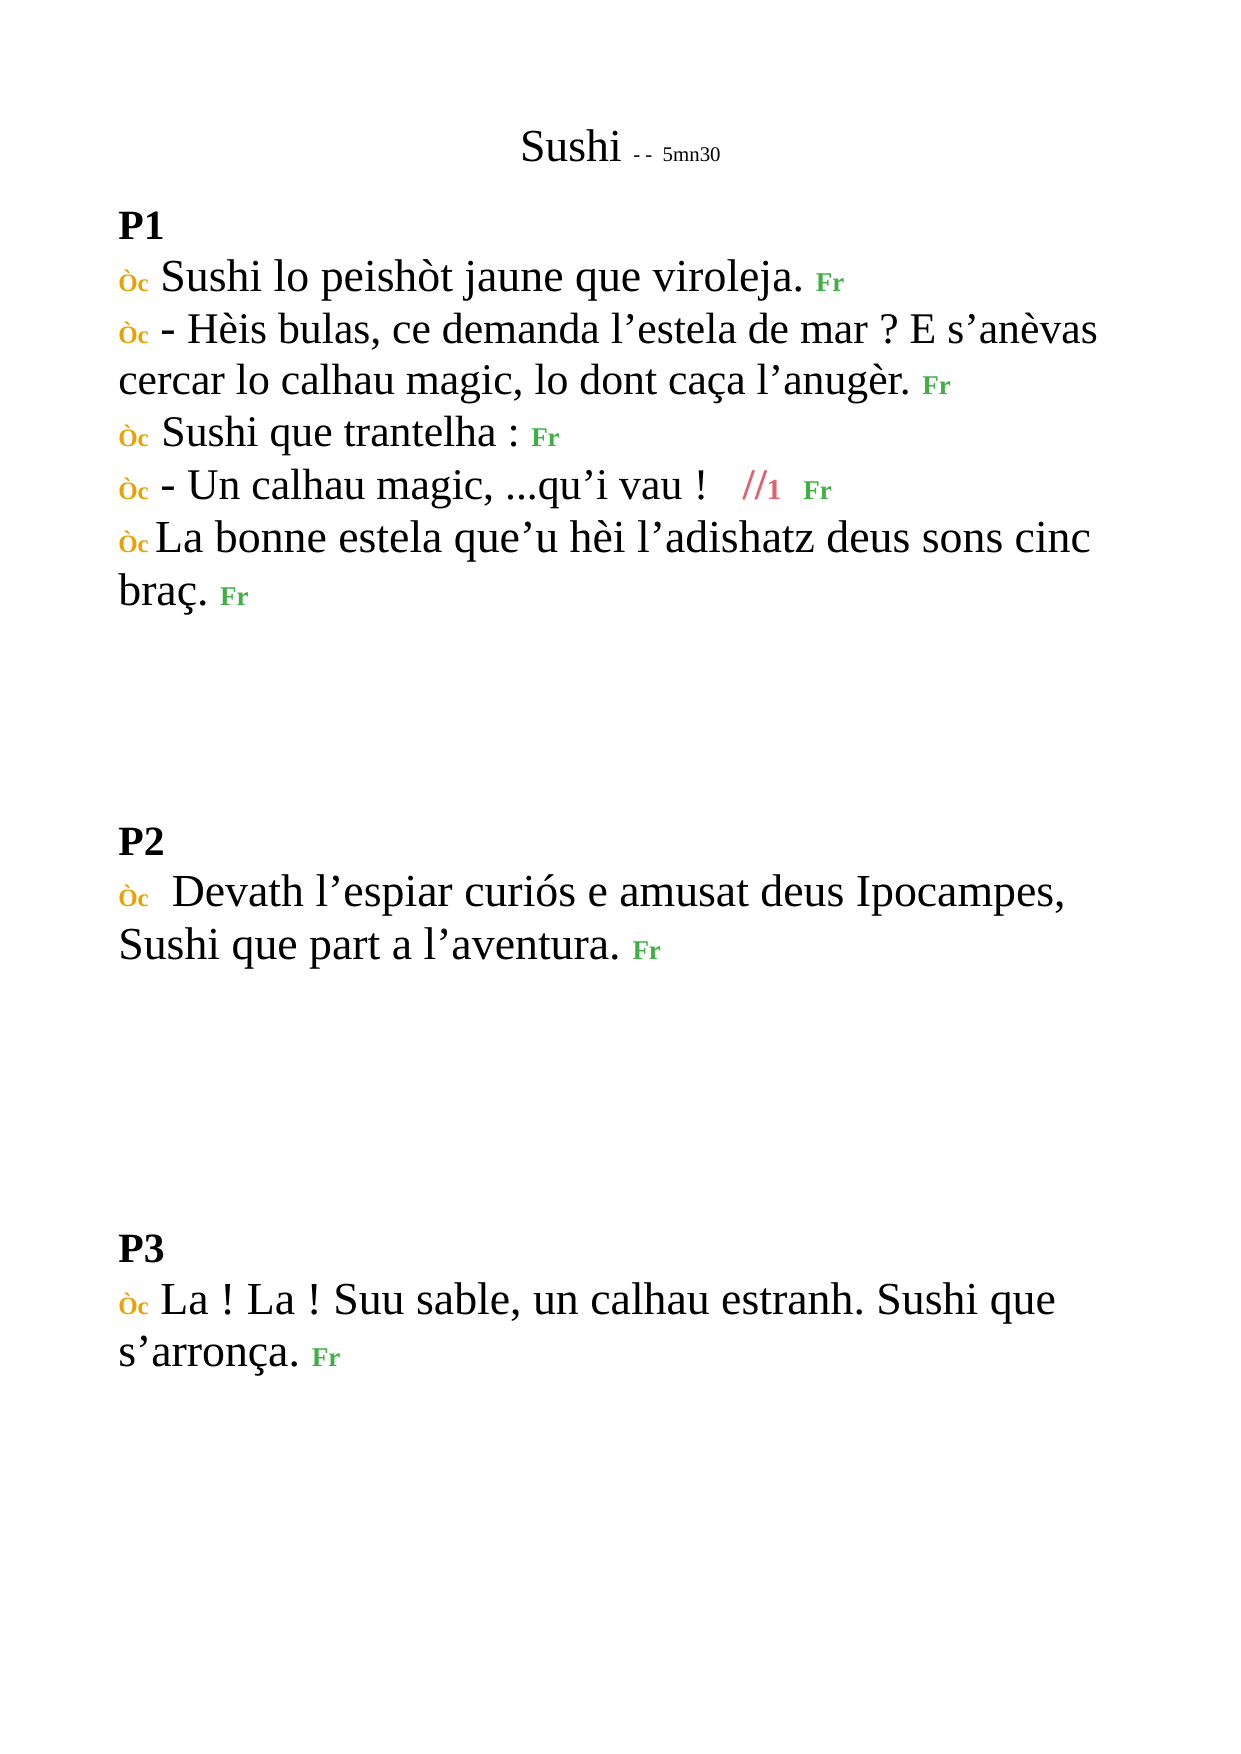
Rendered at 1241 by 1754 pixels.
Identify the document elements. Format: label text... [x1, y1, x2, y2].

text Òc Devath l’espiar curiós e amusat deus Ipocampes, Sushi que part a l’aventura. Fr [118, 864, 1122, 969]
text Òc Sushi que trantelha : Fr [118, 404, 1122, 457]
text P1 [118, 200, 1122, 248]
text Òc La bonne estela que’u hèi l’adishatz deus sons cinc braç. Fr [118, 509, 1122, 615]
text Òc Sushi lo peishòt jaune que viroleja. Fr [118, 248, 1122, 301]
text Òc - Un calhau magic, ...qu’i vau ! //1 Fr [118, 457, 1122, 509]
text P2 [118, 816, 1122, 864]
text Òc La ! La ! Suu sable, un calhau estranh. Sushi que s’arronça. Fr [118, 1271, 1122, 1377]
text Òc - Hèis bulas, ce demanda l’estela de mar ? E s’anèvas cercar lo calhau magic, lo dont caça l’anugèr. Fr [118, 301, 1122, 404]
text P3 [118, 1223, 1122, 1271]
